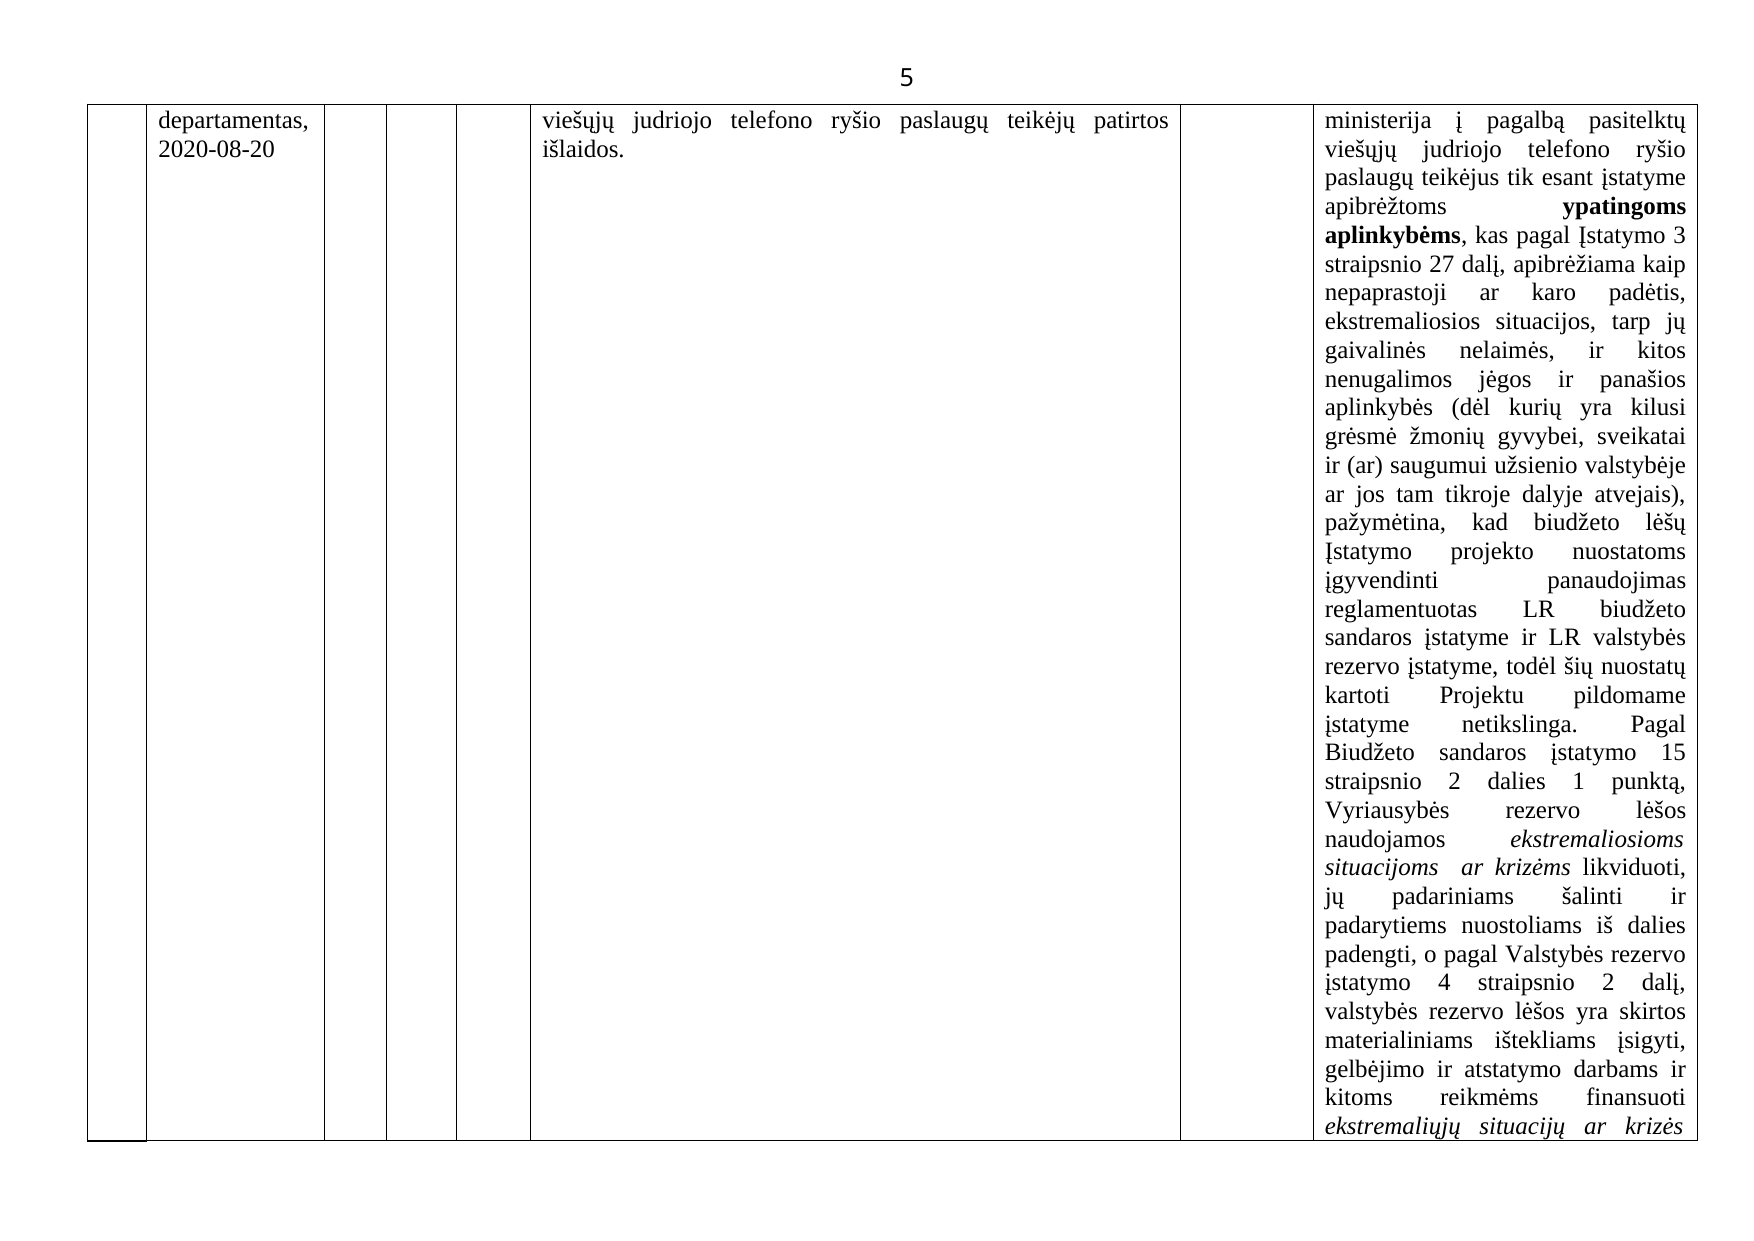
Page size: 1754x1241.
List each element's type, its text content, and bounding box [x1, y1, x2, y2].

table_cell Seimo kanceliarijos Teisės departamentas, 2020-08-20 [147, 105, 324, 1140]
table_cell [88, 105, 146, 1140]
table_cell viešųjų judriojo telefono ryšio paslaugų teikėjų patirtos išlaidos. [531, 105, 1180, 1140]
table_cell ministerija į pagalbą pasitelktų viešųjų judriojo telefono ryšio paslaugų teikėjus tik esant įstatyme apibrėžtoms ypatingoms aplinkybėms, kas pagal Įstatymo 3 straipsnio 27 dalį, apibrėžiama kaip nepaprastoji ar karo padėtis, ekstremaliosios situacijos, tarp jų gaivalinės nelaimės, ir kitos nenugalimos jėgos ir panašios aplinkybės (dėl kurių yra kilusi grėsmė žmonių gyvybei, sveikatai ir (ar) saugumui užsienio valstybėje ar jos tam tikroje dalyje atvejais), pažymėtina, kad biudžeto lėšų Įstatymo projekto nuostatoms įgyvendinti panaudojimas reglamentuotas LR biudžeto sandaros įstatyme ir LR valstybės rezervo įstatyme, todėl šių nuostatų kartoti Projektu pildomame įstatyme netikslinga. Pagal Biudžeto sandaros įstatymo 15 straipsnio 2 dalies 1 punktą, Vyriausybės rezervo lėšos naudojamos ekstremaliosioms situacijoms ar krizėms likviduoti, jų padariniams šalinti ir padarytiems nuostoliams iš dalies padengti, o pagal Valstybės rezervo įstatymo 4 straipsnio 2 dalį, valstybės rezervo lėšos yra skirtos materialiniams ištekliams įsigyti, gelbėjimo ir atstatymo darbams ir kitoms reikmėms finansuoti ekstremaliųjų situacijų ar krizės [1314, 105, 1697, 1140]
table_cell [457, 105, 530, 1140]
table_cell [387, 105, 456, 1140]
table_cell [325, 105, 386, 1140]
table_cell [1181, 105, 1313, 1140]
